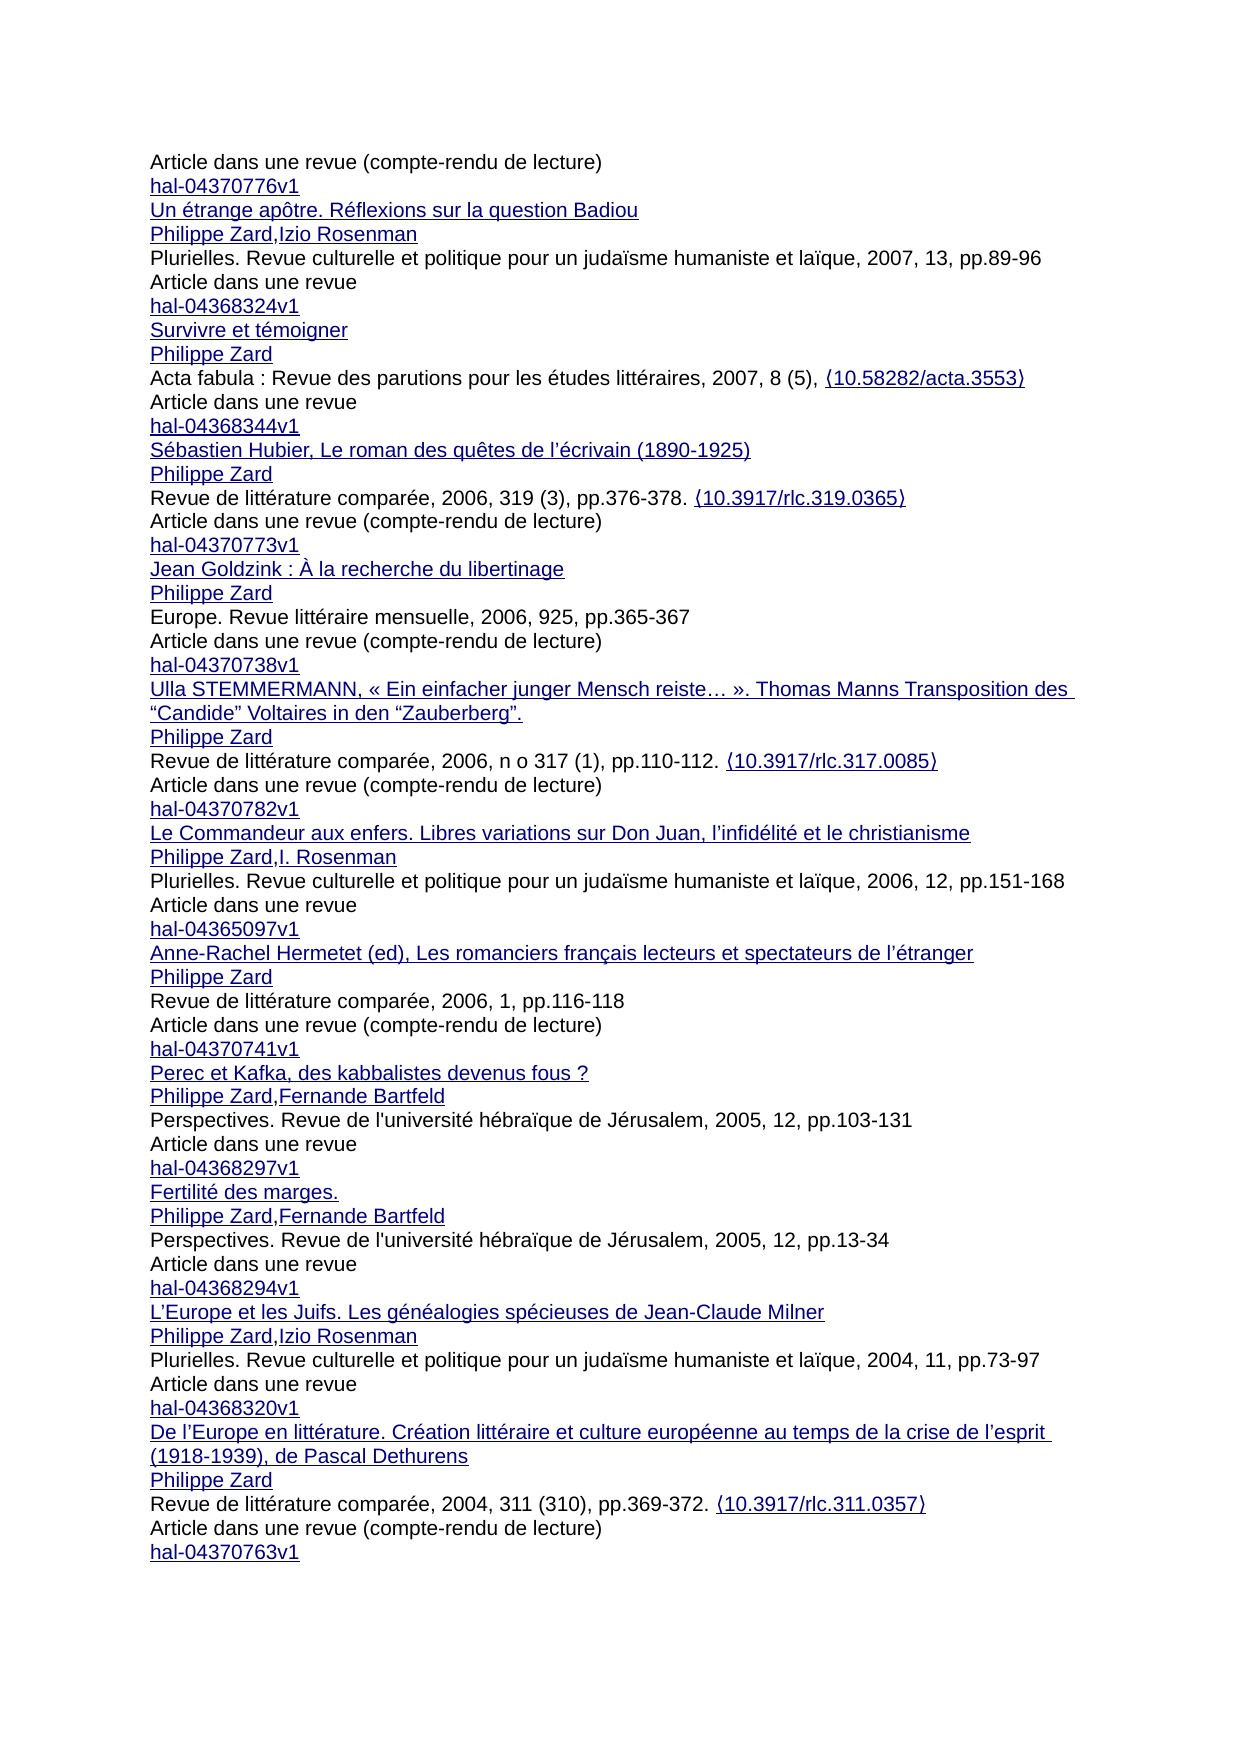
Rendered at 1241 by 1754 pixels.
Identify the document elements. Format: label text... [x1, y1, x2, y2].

table_cell Le Commandeur aux enfers. Libres variations sur Don Juan, l’infidélité et le christianisme Philippe Zard,I. Rosenman Plurielles. Revue culturelle et politique pour un judaïsme humaniste et laïque, 2006, 12, pp.151-168 Article dans une revue hal-04365097v1 [150, 821, 1090, 941]
table_cell Perec et Kafka, des kabbalistes devenus fous ? Philippe Zard,Fernande Bartfeld Perspectives. Revue de l'université hébraïque de Jérusalem, 2005, 12, pp.103-131 Article dans une revue hal-04368297v1 [150, 1060, 1090, 1180]
table_cell Sébastien Hubier, Le roman des quêtes de l’écrivain (1890-1925) Philippe Zard Revue de littérature comparée, 2006, 319 (3), pp.376-378. ⟨10.3917/rlc.319.0365⟩ Article dans une revue (compte-rendu de lecture) hal-04370773v1 [150, 438, 1090, 557]
table_cell Survivre et témoigner Philippe Zard Acta fabula : Revue des parutions pour les études littéraires, 2007, 8 (5), ⟨10.58282/acta.3553⟩ Article dans une revue hal-04368344v1 [150, 318, 1090, 437]
table_cell Un étrange apôtre. Réflexions sur la question Badiou Philippe Zard,Izio Rosenman Plurielles. Revue culturelle et politique pour un judaïsme humaniste et laïque, 2007, 13, pp.89-96 Article dans une revue hal-04368324v1 [150, 198, 1090, 318]
table_cell Article dans une revue (compte-rendu de lecture) hal-04370776v1 [150, 150, 1090, 198]
table_cell De l’Europe en littérature. Création littéraire et culture européenne au temps de la crise de l’esprit (1918-1939), de Pascal Dethurens Philippe Zard Revue de littérature comparée, 2004, 311 (310), pp.369-372. ⟨10.3917/rlc.311.0357⟩ Article dans une revue (compte-rendu de lecture) hal-04370763v1 [150, 1420, 1090, 1563]
table_cell Ulla STEMMERMANN, « Ein einfacher junger Mensch reiste… ». Thomas Manns Transposition des “Candide” Voltaires in den “Zauberberg”. Philippe Zard Revue de littérature comparée, 2006, n o 317 (1), pp.110-112. ⟨10.3917/rlc.317.0085⟩ Article dans une revue (compte-rendu de lecture) hal-04370782v1 [150, 677, 1090, 821]
table_cell Fertilité des marges. Philippe Zard,Fernande Bartfeld Perspectives. Revue de l'université hébraïque de Jérusalem, 2005, 12, pp.13-34 Article dans une revue hal-04368294v1 [150, 1180, 1090, 1300]
table_cell Anne-Rachel Hermetet (ed), Les romanciers français lecteurs et spectateurs de l’étranger Philippe Zard Revue de littérature comparée, 2006, 1, pp.116-118 Article dans une revue (compte-rendu de lecture) hal-04370741v1 [150, 941, 1090, 1060]
table_cell L’Europe et les Juifs. Les généalogies spécieuses de Jean-Claude Milner Philippe Zard,Izio Rosenman Plurielles. Revue culturelle et politique pour un judaïsme humaniste et laïque, 2004, 11, pp.73-97 Article dans une revue hal-04368320v1 [150, 1300, 1090, 1420]
table_cell Jean Goldzink : À la recherche du libertinage Philippe Zard Europe. Revue littéraire mensuelle, 2006, 925, pp.365-367 Article dans une revue (compte-rendu de lecture) hal-04370738v1 [150, 557, 1090, 677]
